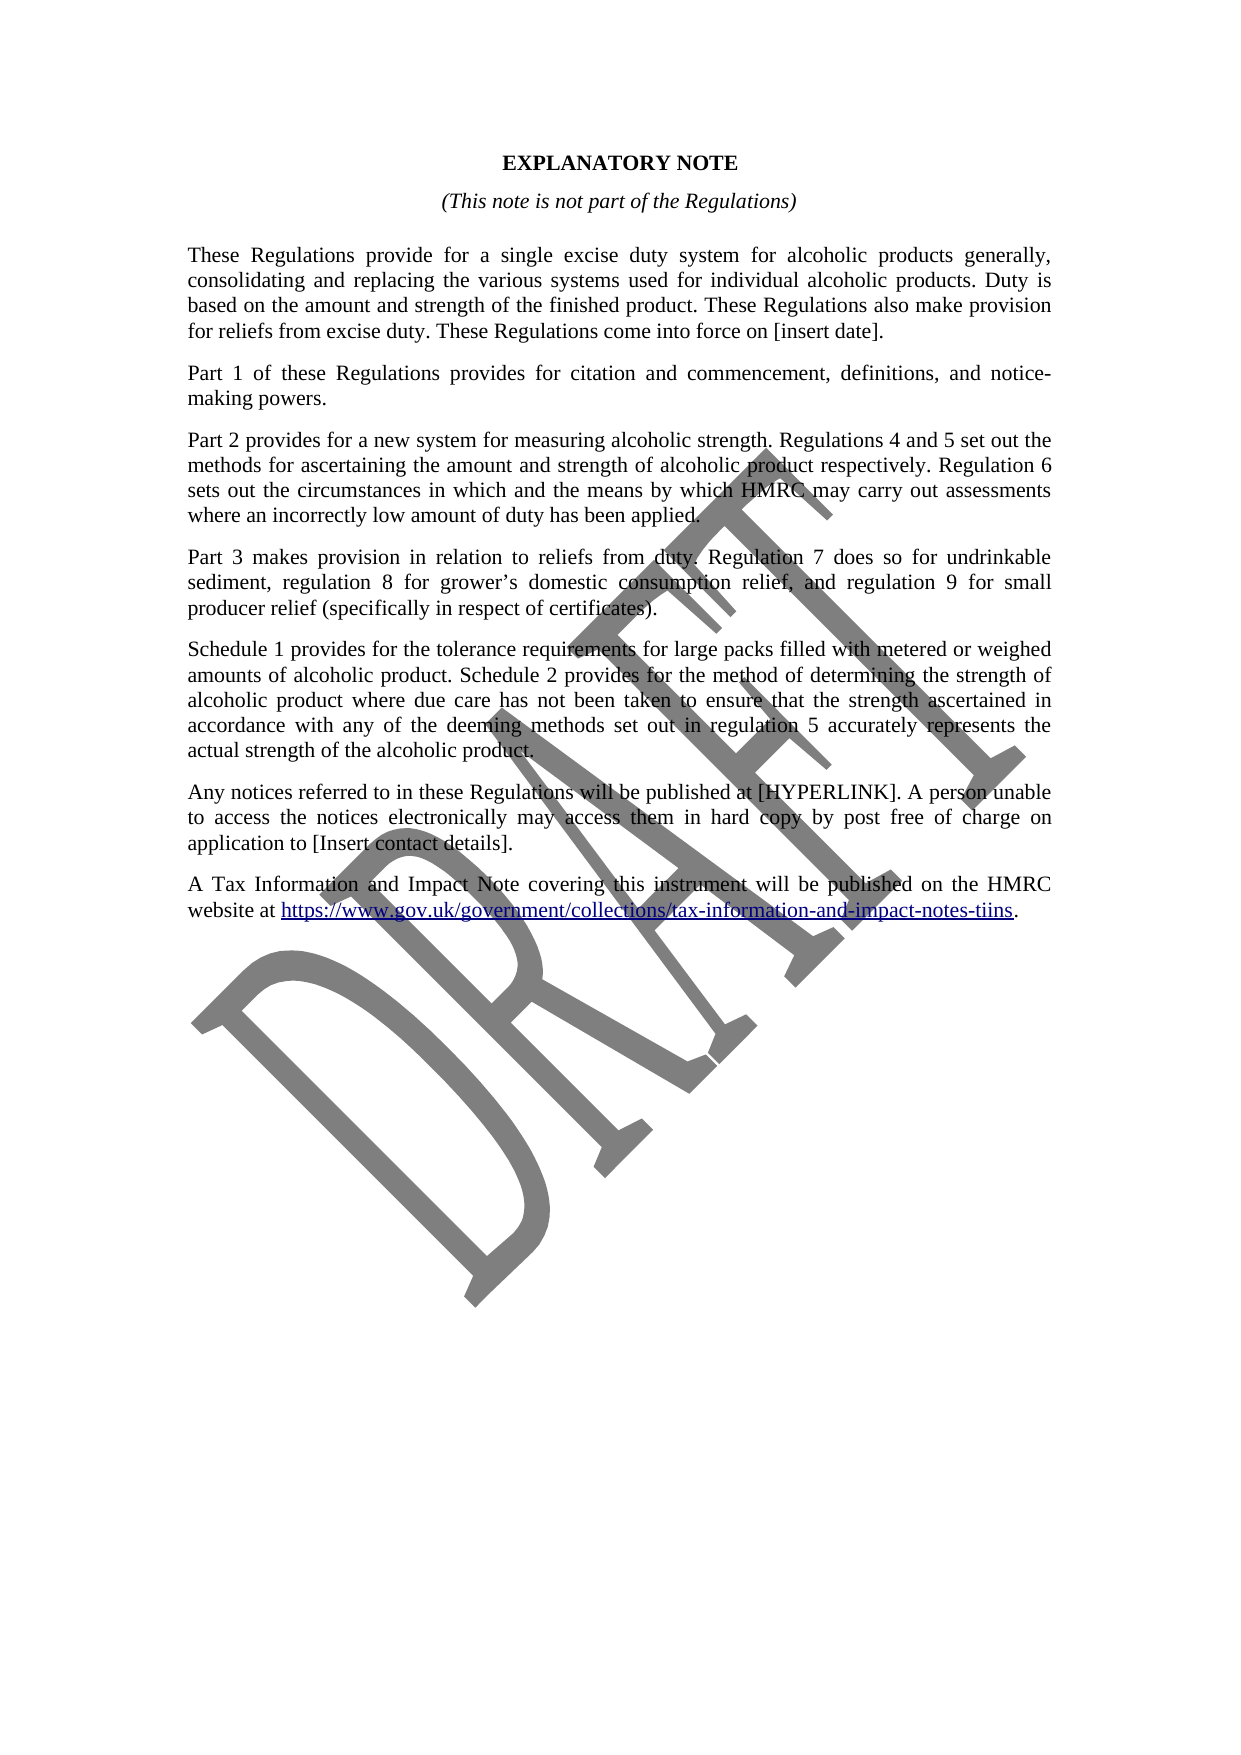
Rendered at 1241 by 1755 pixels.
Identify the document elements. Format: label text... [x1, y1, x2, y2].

text (This note is not part of the Regulations) [187, 188, 1053, 213]
text Any notices referred to in these Regulations will be published at [HYPERLINK]. A person unable to access the notices electronically may access them in hard copy by post free of charge on application to [Insert contact details]. [542, 779, 659, 855]
text Schedule 1 provides for the tolerance requirements for large packs filled with metered or weighed amounts of alcoholic product. Schedule 2 provides for the method of determining the strength of alcoholic product where due care has not been taken to ensure that the strength ascertained in accordance with any of the deeming methods set out in regulation 5 accurately represents the actual strength of the alcoholic product. [620, 636, 959, 762]
text Part 1 of these Regulations provides for citation and commencement, definitions, and notice-making powers. [187, 359, 1053, 410]
text These Regulations provide for a single excise duty system for alcoholic products generally, consolidating and replacing the various systems used for individual alcoholic products. Duty is based on the amount and strength of the finished product. These Regulations also make provision for reliefs from excise duty. These Regulations come into force on [insert date]. [187, 242, 1053, 343]
text A Tax Information and Impact Note covering this instrument will be published on the HMRC website at https://www.gov.uk/government/collections/tax-information-and-impact-notes-tiins. [726, 871, 848, 918]
text Schedule 1 provides for the tolerance requirements for large packs filled with metered or weighed amounts of alcoholic product. Schedule 2 provides for the method of determining the strength of alcoholic product where due care has not been taken to ensure that the strength ascertained in accordance with any of the deeming methods set out in regulation 5 accurately represents the actual strength of the alcoholic product. [187, 636, 709, 762]
text Part 3 makes provision in relation to reliefs from duty. Regulation 7 does so for undrinkable sediment, regulation 8 for grower’s domestic consumption relief, and regulation 9 for small producer relief (specifically in respect of certificates). [689, 544, 817, 620]
text Part 2 provides for a new system for measuring alcoholic strength. Regulations 4 and 5 set out the methods for ascertaining the amount and strength of alcoholic product respectively. Regulation 6 sets out the circumstances in which and the means by which HMRC may carry out assessments where an incorrectly low amount of duty has been applied. [187, 427, 1053, 527]
text Schedule 1 provides for the tolerance requirements for large packs filled with metered or weighed amounts of alcoholic product. Schedule 2 provides for the method of determining the strength of alcoholic product where due care has not been taken to ensure that the strength ascertained in accordance with any of the deeming methods set out in regulation 5 accurately represents the actual strength of the alcoholic product. [870, 636, 1053, 762]
text A Tax Information and Impact Note covering this instrument will be published on the HMRC website at https://www.gov.uk/government/collections/tax-information-and-impact-notes-tiins. [866, 871, 1053, 922]
text Any notices referred to in these Regulations will be published at [HYPERLINK]. A person unable to access the notices electronically may access them in hard copy by post free of charge on application to [Insert contact details]. [187, 779, 581, 855]
text A Tax Information and Impact Note covering this instrument will be published on the HMRC website at https://www.gov.uk/government/collections/tax-information-and-impact-notes-tiins. [187, 871, 371, 922]
text Any notices referred to in these Regulations will be published at [HYPERLINK]. A person unable to access the notices electronically may access them in hard copy by post free of charge on application to [Insert contact details]. [601, 779, 802, 855]
text Any notices referred to in these Regulations will be published at [HYPERLINK]. A person unable to access the notices electronically may access them in hard copy by post free of charge on application to [Insert contact details]. [763, 779, 1053, 855]
text Part 3 makes provision in relation to reliefs from duty. Regulation 7 does so for undrinkable sediment, regulation 8 for grower’s domestic consumption relief, and regulation 9 for small producer relief (specifically in respect of certificates). [187, 544, 668, 620]
text Part 3 makes provision in relation to reliefs from duty. Regulation 7 does so for undrinkable sediment, regulation 8 for grower’s domestic consumption relief, and regulation 9 for small producer relief (specifically in respect of certificates). [778, 544, 1053, 620]
text A Tax Information and Impact Note covering this instrument will be published on the HMRC website at https://www.gov.uk/government/collections/tax-information-and-impact-notes-tiins. [373, 871, 492, 918]
text A Tax Information and Impact Note covering this instrument will be published on the HMRC website at https://www.gov.uk/government/collections/tax-information-and-impact-notes-tiins. [483, 871, 628, 918]
text EXPLANATORY NOTE [187, 150, 1053, 175]
